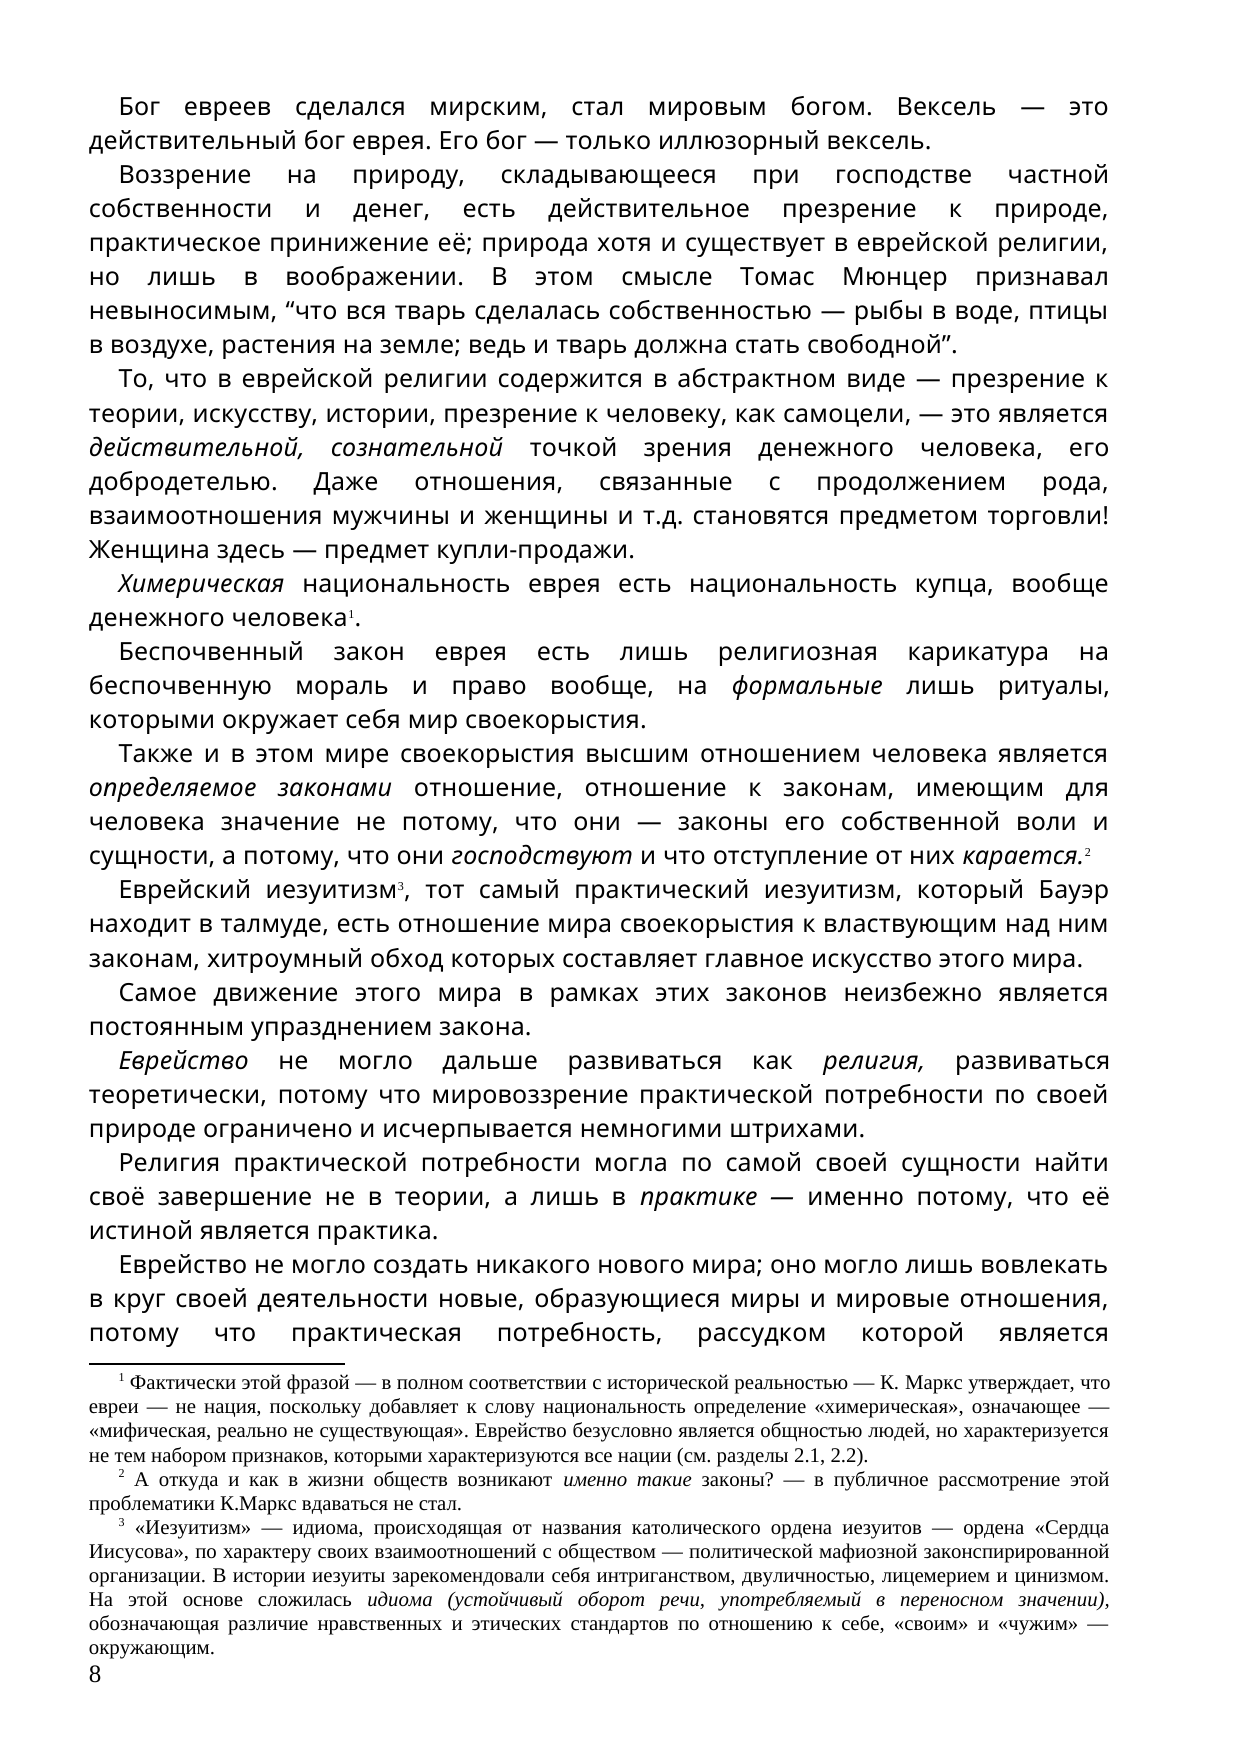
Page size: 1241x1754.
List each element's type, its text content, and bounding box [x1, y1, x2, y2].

text Еврейство не могло дальше развиваться как религия, развиваться теоретически, потому что мировоззрение практической потребности по своей природе ограничено и исчерпывается немногими штрихами. [89, 1042, 1110, 1144]
text Бог евреев сделался мирским, стал мировым богом. Вексель — это действительный бог еврея. Его бог — только иллюзорный вексель. [89, 89, 1110, 157]
text Химерическая национальность еврея есть национальность купца, вообще денежного человека. [89, 566, 1110, 634]
text Еврейство не могло создать никакого нового мира; оно могло лишь вовлекать в круг своей деятельности новые, образующиеся миры и мировые отношения, потому что практическая потребность, рассудком которой является [89, 1247, 1110, 1349]
text Также и в этом мире своекорыстия высшим отношением человека является определяемое законами отношение, отношение к законам, имеющим для человека значение не потому, что они — законы его собственной воли и сущности, а потому, что они господствуют и что отступление от них карается. [89, 736, 1110, 872]
text Самое движение этого мира в рамках этих законов неизбежно является постоянным упразднением закона. [89, 974, 1110, 1042]
text Религия практической потребности могла по самой своей сущности найти своё завершение не в теории, а лишь в практике — именно потому, что её истиной является практика. [89, 1144, 1110, 1247]
text А откуда и как в жизни обществ возникают именно такие законы? — в публичное рассмотрение этой проблематики К.Маркс вдаваться не стал. [89, 1467, 1110, 1515]
text Еврейский иезуитизм, тот самый практический иезуитизм, который Бауэр находит в талмуде, есть отношение мира своекорыстия к властвующим над ним законам, хитроумный обход которых составляет главное искусство этого мира. [89, 872, 1110, 974]
text Беспочвенный закон еврея есть лишь религиозная карикатура на беспочвенную мораль и право вообще, на формальные лишь ритуалы, которыми окружает себя мир своекорыстия. [89, 634, 1110, 736]
text Воззрение на природу, складывающееся при господстве частной собственности и денег, есть действительное презрение к природе, практическое принижение её; природа хотя и существует в еврейской религии, но лишь в воображении. В этом смысле Томас Мюнцер признавал невыносимым, “что вся тварь сделалась собственностью — рыбы в воде, птицы в воздухе, растения на земле; ведь и тварь должна стать свободной”. [89, 157, 1110, 361]
text То, что в еврейской религии содержится в абстрактном виде — презрение к теории, искусству, истории, презрение к человеку, как самоцели, — это является действительной, сознательной точкой зрения денежного человека, его добродетелью. Даже отношения, связанные с продолжением рода, взаимоотношения мужчины и женщины и т.д. становятся предметом торговли! Жен­щина здесь — предмет купли-продажи. [89, 361, 1110, 566]
text Фактически этой фразой — в полном соответствии с исторической реальностью — К. Маркс утверждает, что евреи — не нация, поскольку добавляет к слову национальность определение «химерическая», означающее — «мифическая, реально не существующая». Еврейство безусловно является общностью людей, но характеризуется не тем набором признаков, которыми характеризуются все нации (см. разделы 2.1, 2.2). [89, 1370, 1110, 1467]
text «Иезуитизм» — идиома, происходящая от названия католического ордена иезуитов — ордена «Сердца Иисусова», по характеру своих взаимоотношений с обществом — политической мафиозной законспирированной организации. В истории иезуиты зарекомендовали себя интриганством, двуличностью, лицемерием и цинизмом. На этой основе сложилась идиома (устойчивый оборот речи, употребляемый в переносном значении), обозначающая различие нравственных и этических стандартов по отношению к себе, «своим» и «чужим» — окружающим. [89, 1515, 1110, 1659]
